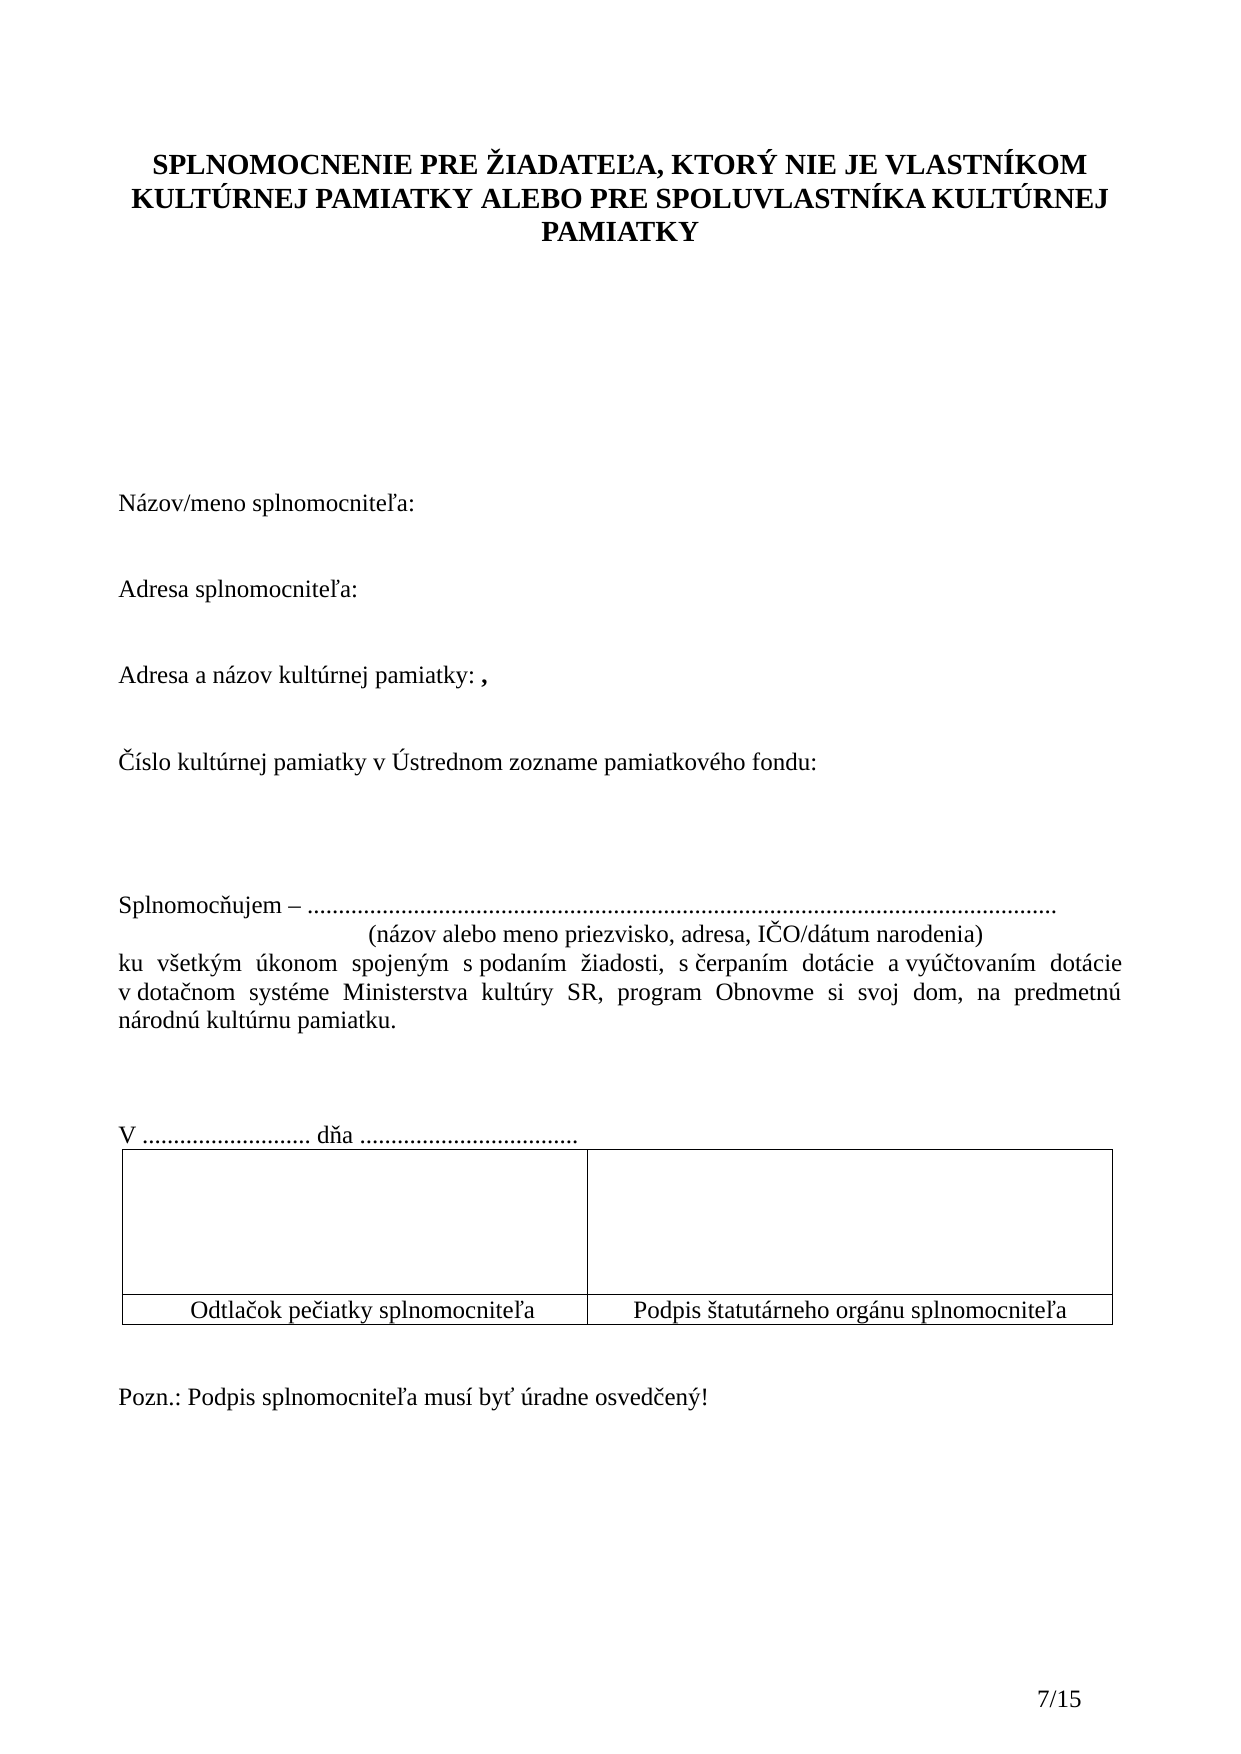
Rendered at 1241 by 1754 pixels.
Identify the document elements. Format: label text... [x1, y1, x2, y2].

text Názov/meno splnomocniteľa: [118, 488, 1122, 517]
table_header [123, 1150, 587, 1294]
table_cell Podpis štatutárneho orgánu splnomocniteľa [588, 1295, 1112, 1324]
text V ........................... dňa ................................... [118, 1120, 1122, 1149]
text (názov alebo meno priezvisko, adresa, IČO/dátum narodenia) [118, 919, 1122, 948]
text Splnomocňujem – ........................................................................................................................ [118, 890, 1122, 919]
text ku všetkým úkonom spojeným s podaním žiadosti, s čerpaním dotácie a vyúčtovaním dotácie v dotačnom systéme Ministerstva kultúry SR, program Obnovme si svoj dom, na predmetnú národnú kultúrnu pamiatku. [118, 948, 1122, 1034]
table_header [588, 1150, 1112, 1294]
text Adresa splnomocniteľa: [118, 574, 1122, 603]
text Číslo kultúrnej pamiatky v Ústrednom zozname pamiatkového fondu: [118, 747, 1122, 775]
text Pozn.: Podpis splnomocniteľa musí byť úradne osvedčený! [118, 1382, 1122, 1411]
text splnomocnenie PRE ŽIADATEĽA, KTORÝ NIE JE VLASTNÍKOM kultúrnej pamiatky alebo pre spoluvlastníka kultúrnej pamiatky [118, 147, 1122, 248]
table_cell Odtlačok pečiatky splnomocniteľa [123, 1295, 587, 1324]
text Adresa a názov kultúrnej pamiatky: , [118, 660, 1122, 689]
